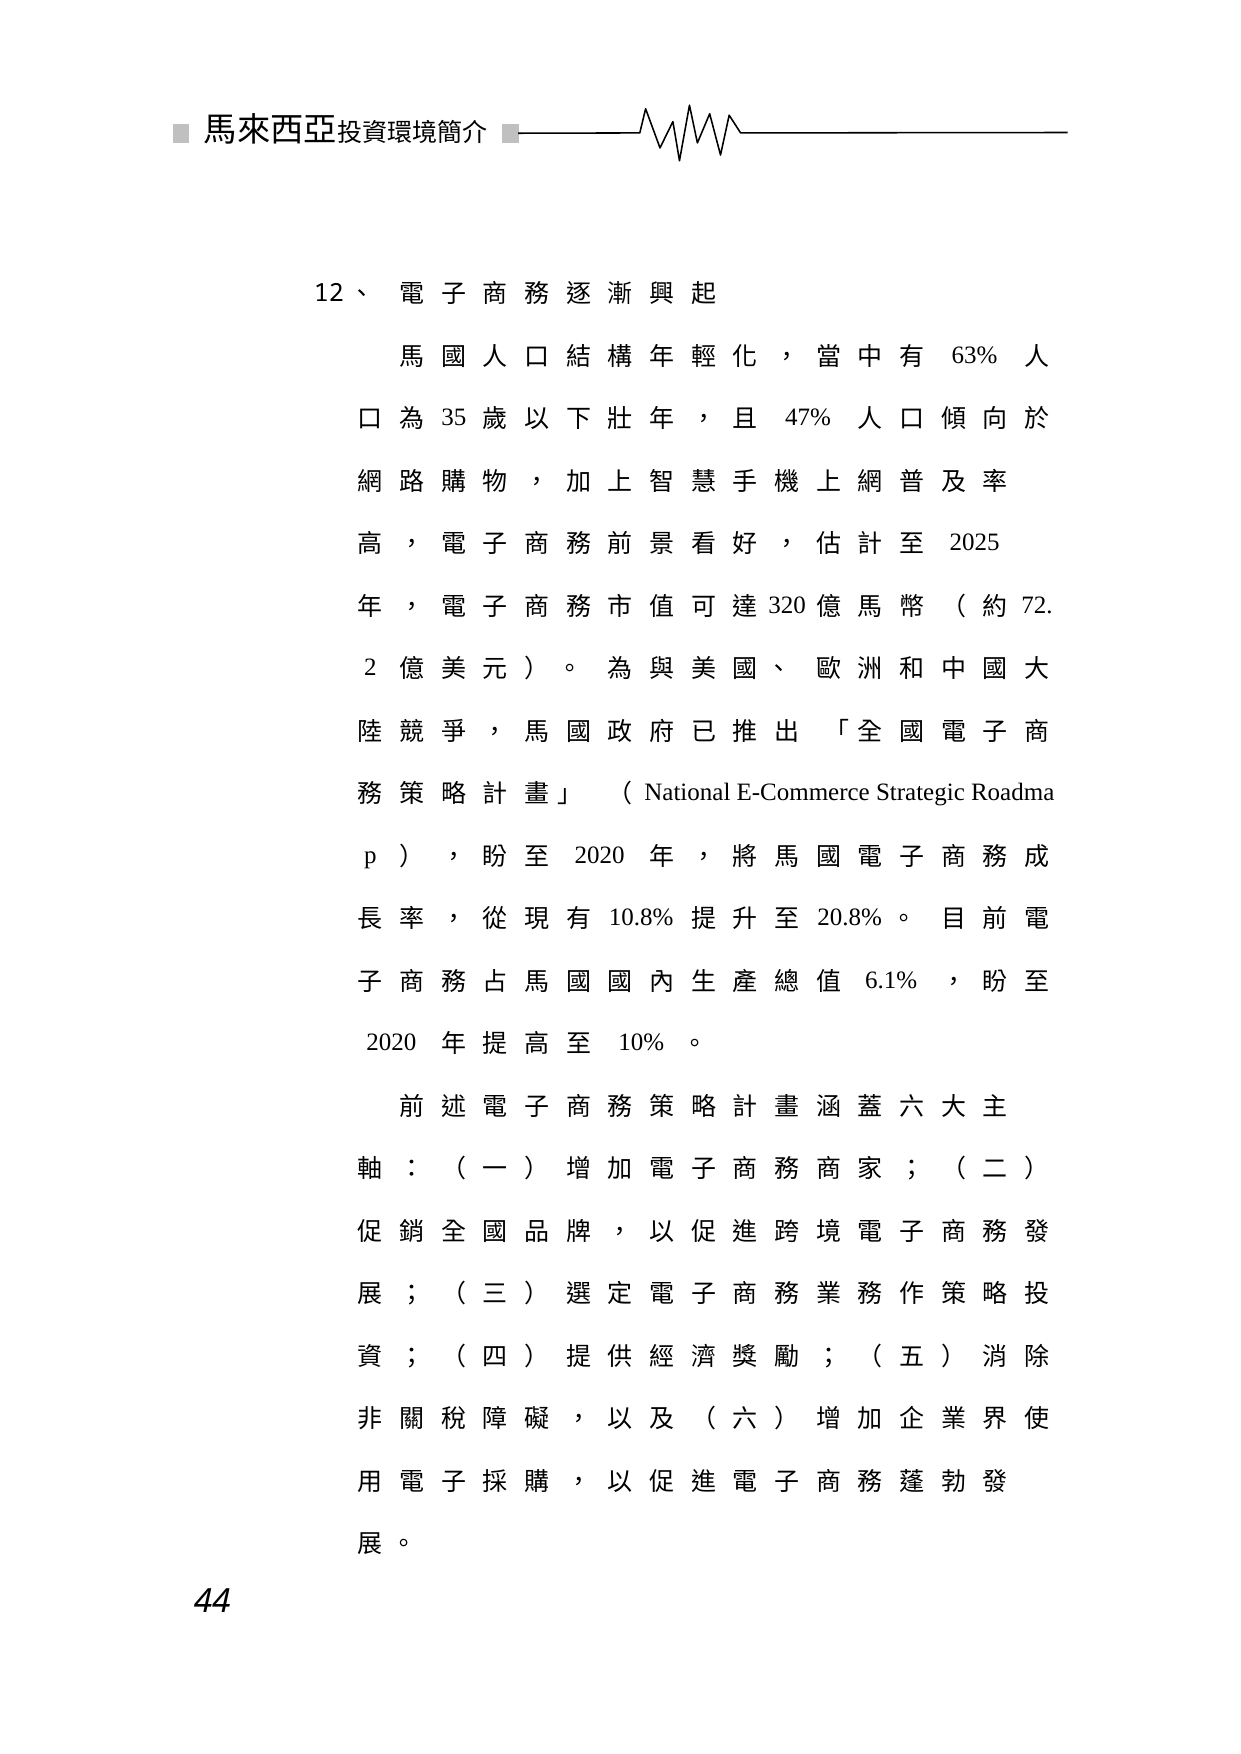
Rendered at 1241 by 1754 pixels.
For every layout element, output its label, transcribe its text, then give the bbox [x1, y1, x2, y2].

text 馬國人口結構年輕化，當中有63%人口為35歲以下壯年，且47%人口傾向於網路購物，加上智慧手機上網普及率高，電子商務前景看好，估計至2025年，電子商務市值可達320億馬幣（約72.2億美元）。為與美國、歐洲和中國大陸競爭，馬國政府已推出「全國電子商務策略計畫」（National E-Commerce Strategic Roadmap），盼至2020年，將馬國電子商務成長率，從現有10.8%提升至20.8%。目前電子商務占馬國國內生產總值6.1%，盼至2020年提高至10%。 [332, 313, 1058, 1063]
text 12、電子商務逐漸興起 [281, 250, 1058, 313]
text 前述電子商務策略計畫涵蓋六大主軸：（一）增加電子商務商家；（二）促銷全國品牌，以促進跨境電子商務發展；（三）選定電子商務業務作策略投資；（四）提供經濟獎勵；（五）消除非關稅障礙，以及（六）增加企業界使用電子採購，以促進電子商務蓬勃發展。 [332, 1063, 1058, 1563]
